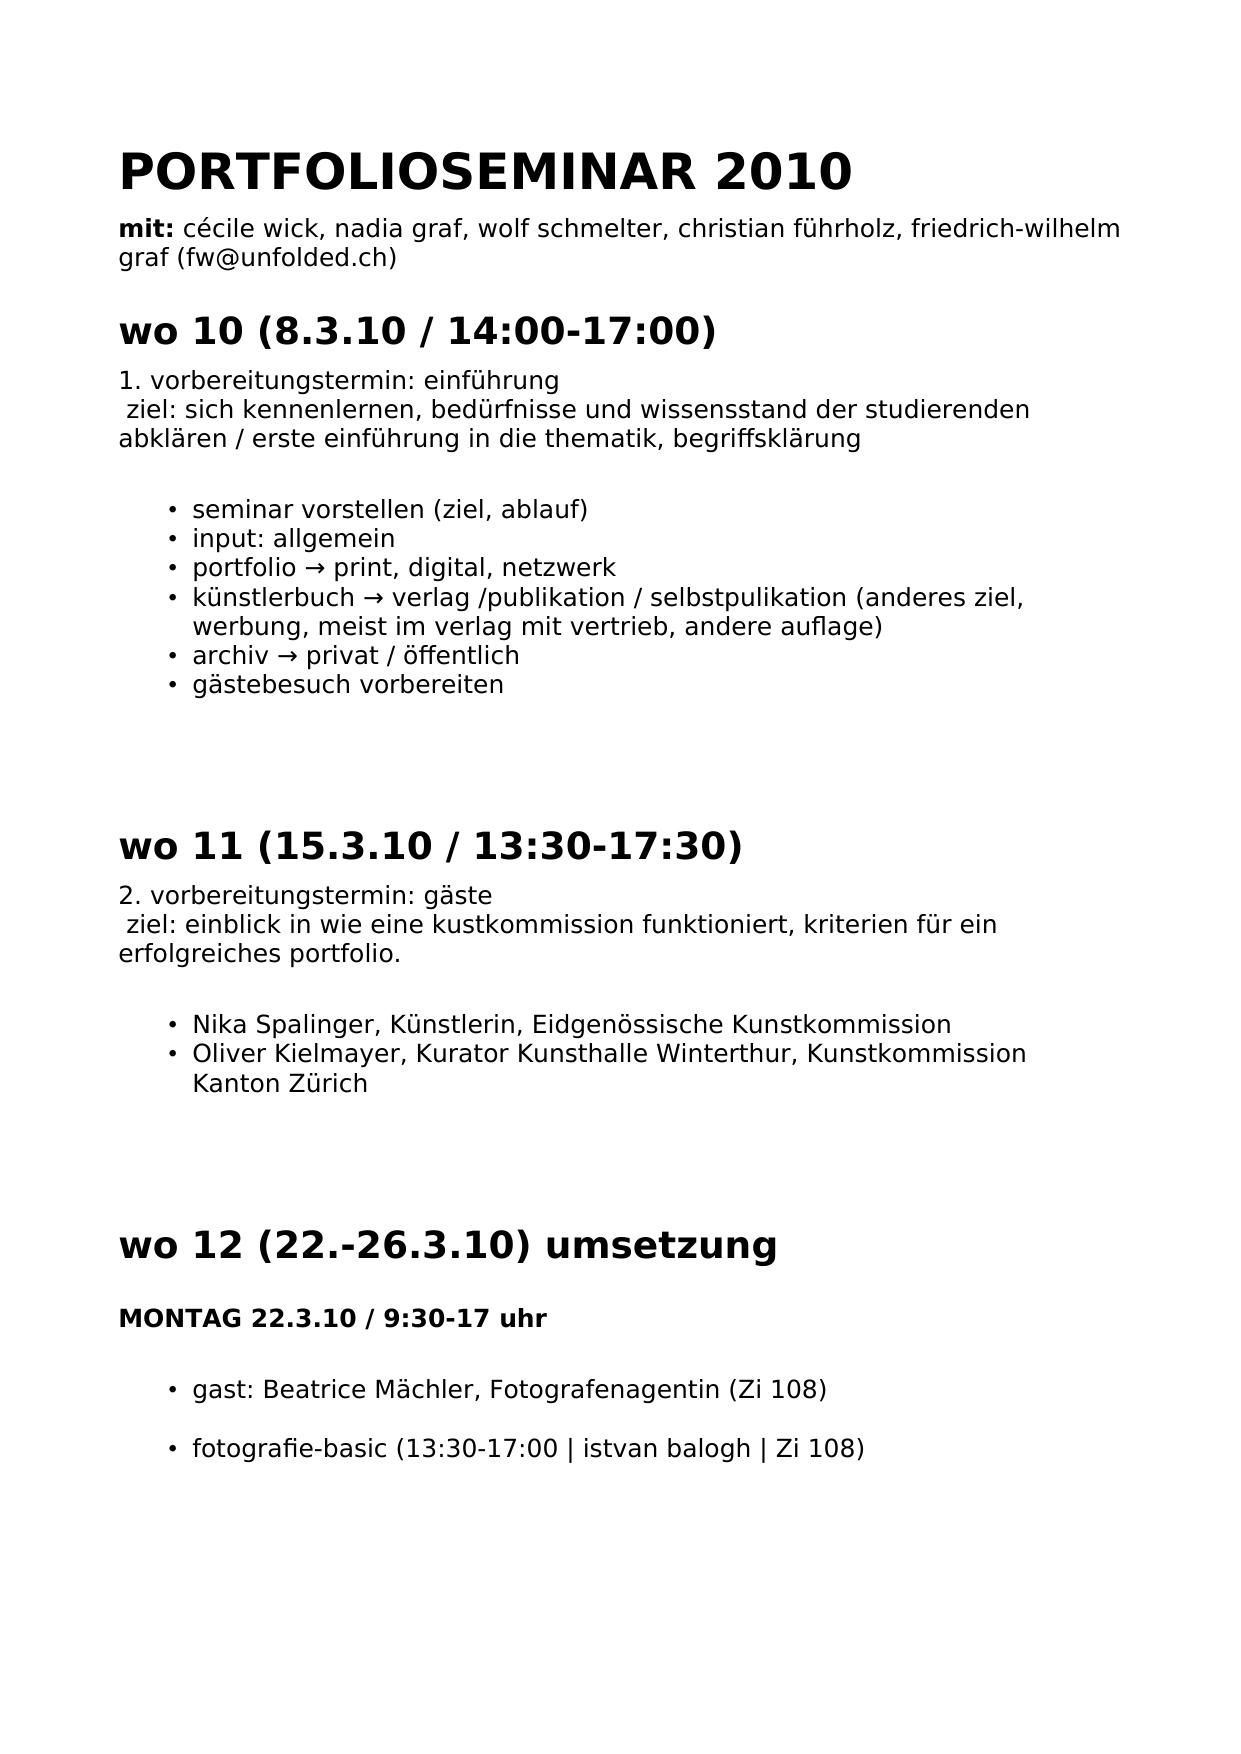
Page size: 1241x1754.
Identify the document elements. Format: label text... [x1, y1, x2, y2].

text 1. vorbereitungstermin: einführung ziel: sich kennenlernen, bedürfnisse und wissensstand der studierenden abklären / erste einführung in die thematik, begriffsklärung [118, 366, 1122, 453]
subtitle PORTFOLIOSEMINAR 2010 [118, 143, 1122, 201]
list fotografie-basic (13:30-17:00 | istvan balogh | Zi 108) [177, 1434, 1122, 1492]
list Nika Spalinger, Künstlerin, Eidgenössische Kunstkommission [177, 1010, 1122, 1039]
list künstlerbuch → verlag /publikation / selbstpulikation (anderes ziel, werbung, meist im verlag mit vertrieb, andere auflage) [177, 583, 1122, 641]
subtitle MONTAG 22.3.10 / 9:30-17 uhr [118, 1304, 1122, 1333]
text 2. vorbereitungstermin: gäste ziel: einblick in wie eine kustkommission funktioniert, kriterien für ein erfolgreiches portfolio. [118, 881, 1122, 968]
list gast: Beatrice Mächler, Fotografenagentin (Zi 108) [177, 1376, 1122, 1434]
subtitle wo 10 (8.3.10 / 14:00-17:00) [118, 310, 1122, 353]
subtitle wo 11 (15.3.10 / 13:30-17:30) [118, 825, 1122, 868]
list archiv → privat / öffentlich [177, 641, 1122, 670]
list input: allgemein [177, 524, 1122, 554]
list seminar vorstellen (ziel, ablauf) [177, 495, 1122, 524]
list gästebesuch vorbereiten [177, 670, 1122, 699]
subtitle wo 12 (22.-26.3.10) umsetzung [118, 1223, 1122, 1267]
list portfolio → print, digital, netzwerk [177, 554, 1122, 583]
list Oliver Kielmayer, Kurator Kunsthalle Winterthur, Kunstkommission Kanton Zürich [177, 1039, 1122, 1098]
text mit: cécile wick, nadia graf, wolf schmelter, christian führholz, friedrich-wilhelm graf (fw@unfolded.ch) [118, 214, 1122, 272]
